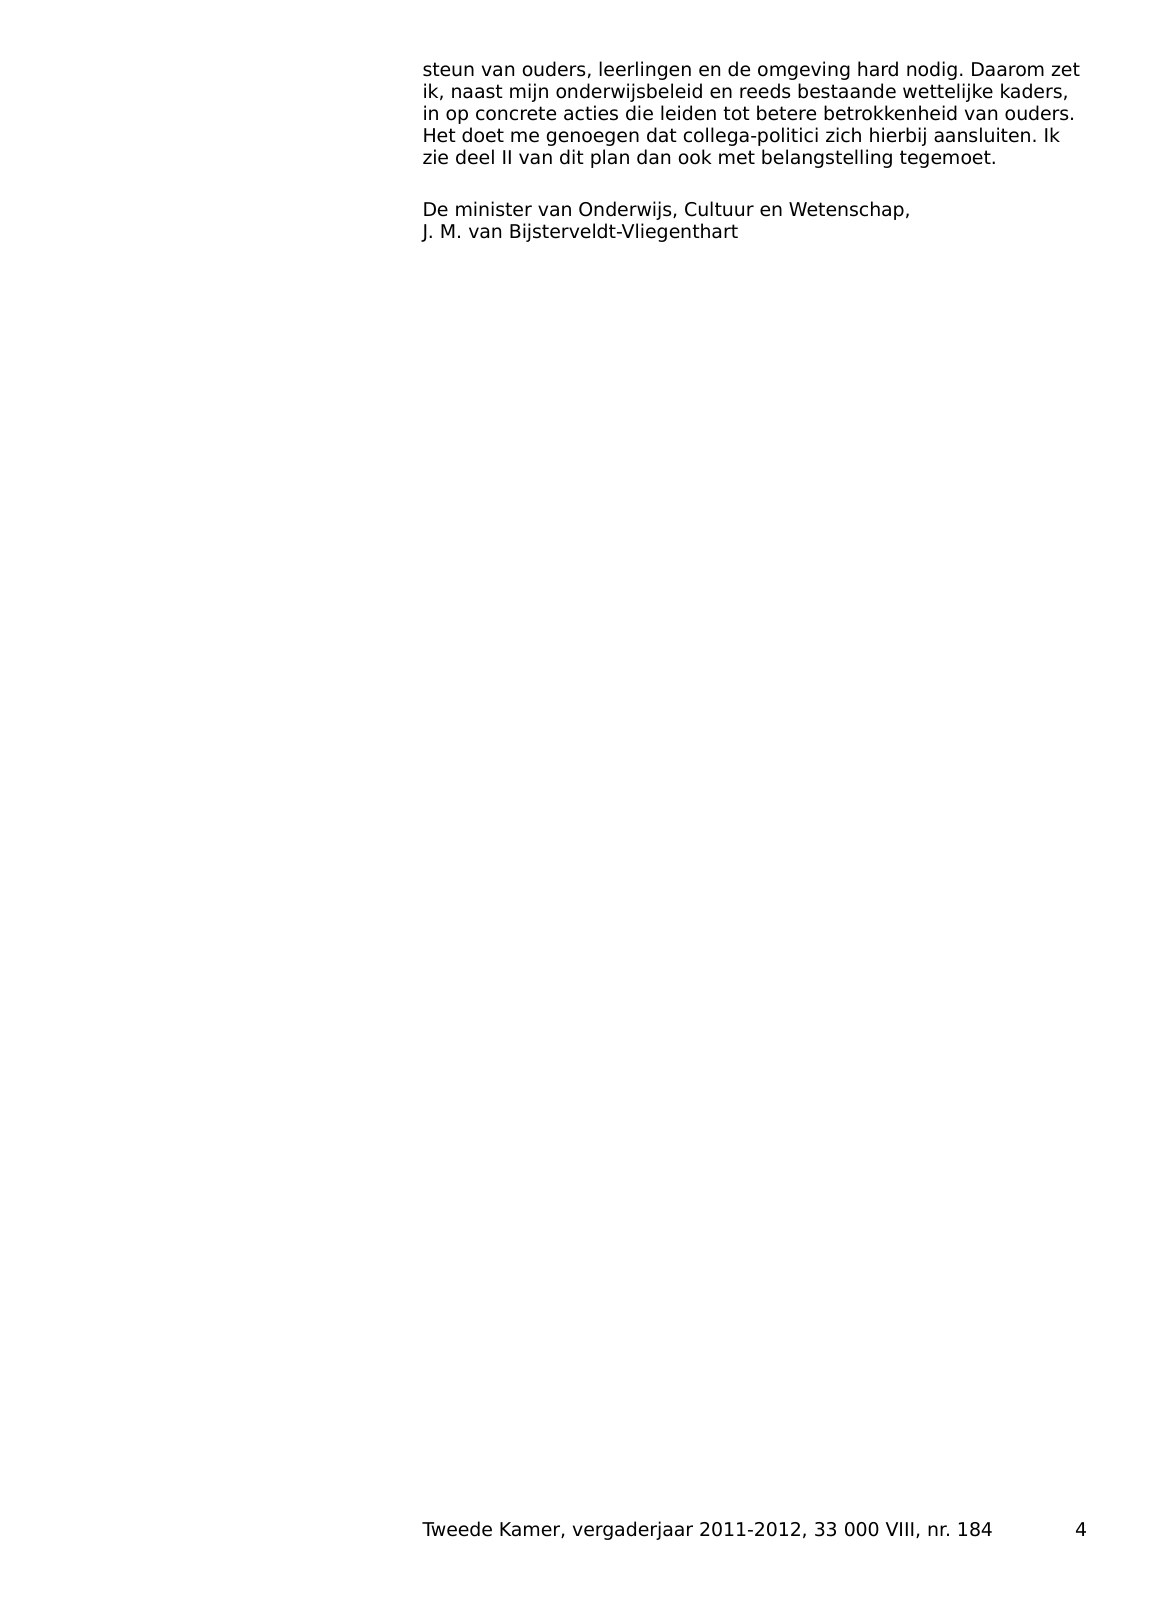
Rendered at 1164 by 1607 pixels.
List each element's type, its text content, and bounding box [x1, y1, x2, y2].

text steun van ouders, leerlingen en de omgeving hard nodig. Daarom zet ik, naast mijn onderwijsbeleid en reeds bestaande wettelijke kaders, in op concrete acties die leiden tot betere betrokkenheid van ouders. Het doet me genoegen dat collega-politici zich hierbij aansluiten. Ik zie deel II van dit plan dan ook met belangstelling tegemoet. [422, 59, 1087, 169]
text De minister van Onderwijs, Cultuur en Wetenschap, J. M. van Bijsterveldt-Vliegenthart [422, 199, 1087, 243]
